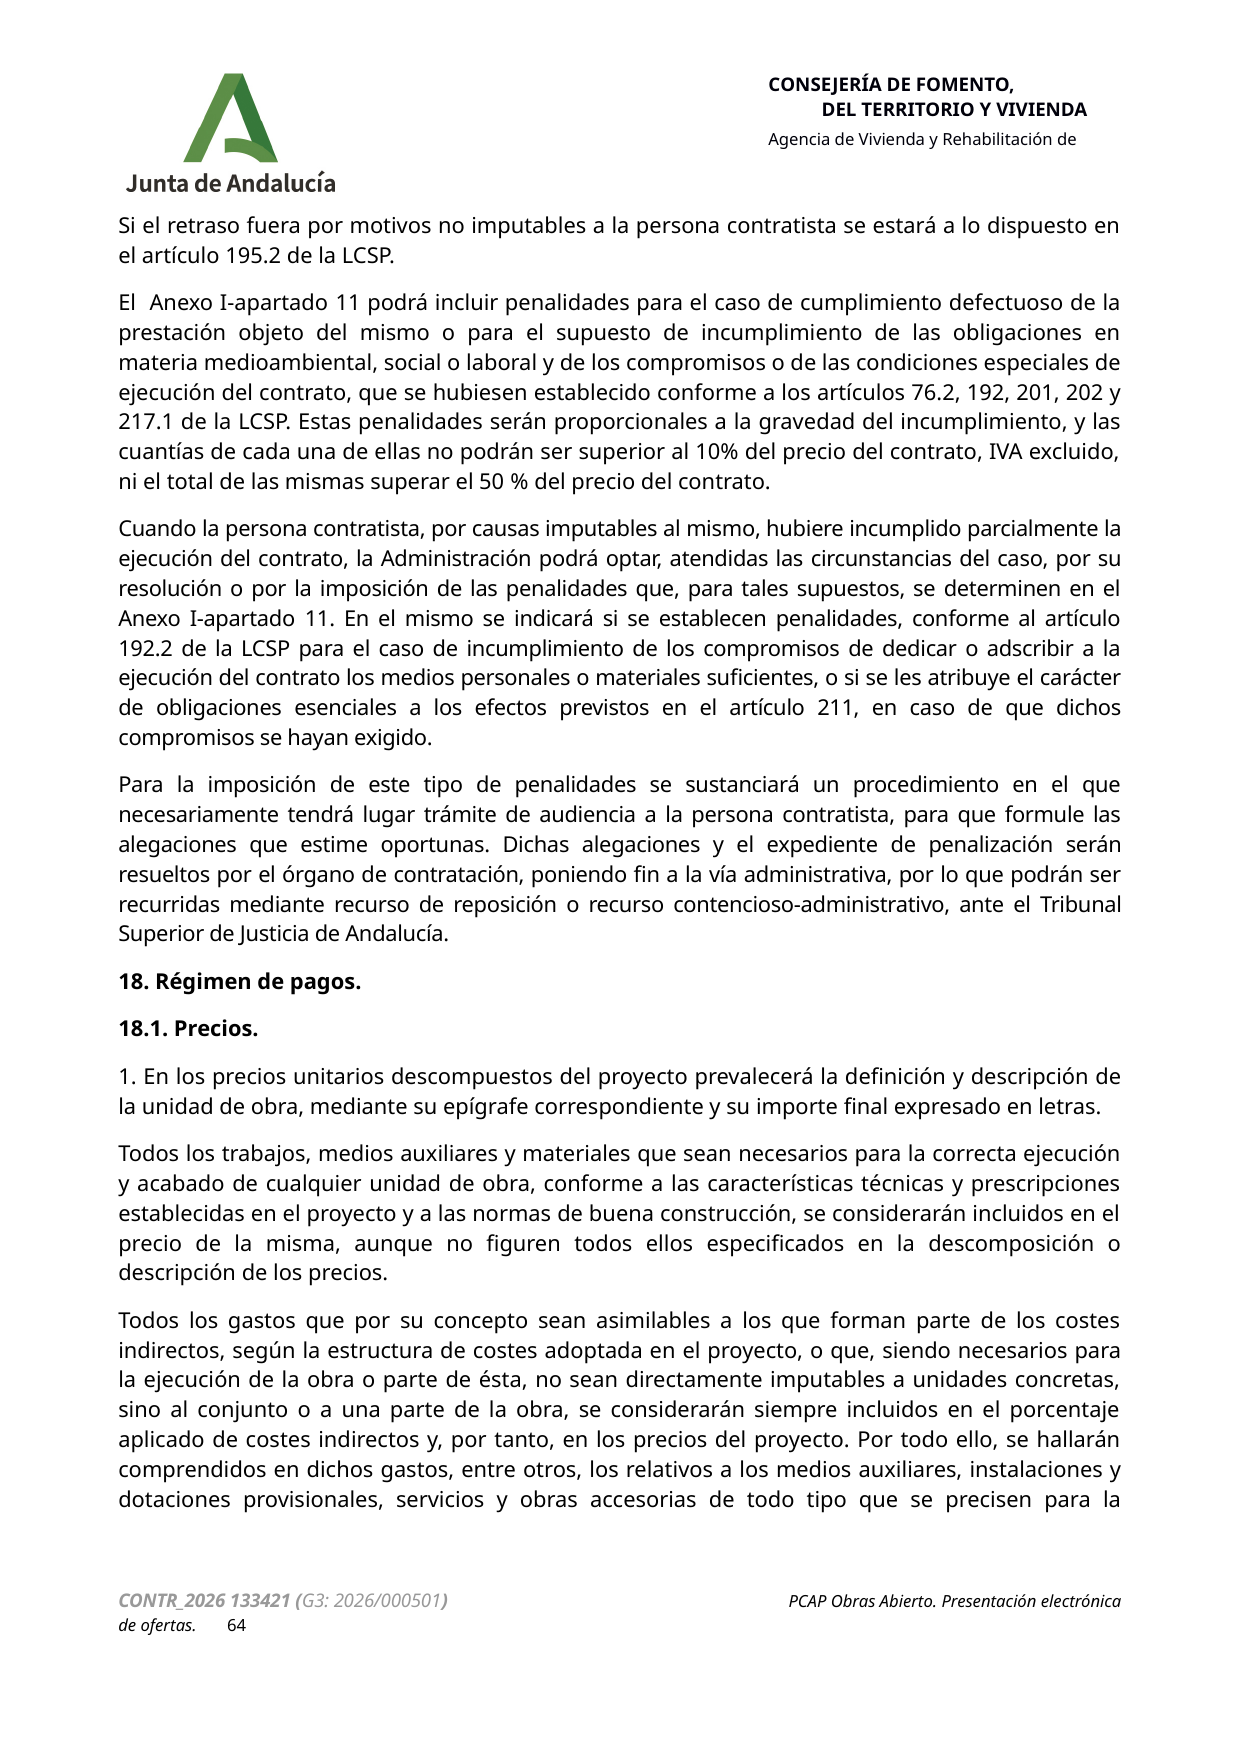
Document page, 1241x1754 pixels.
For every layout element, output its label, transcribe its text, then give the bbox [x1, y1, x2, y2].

text 1. En los precios unitarios descompuestos del proyecto prevalecerá la definición y descripción de la unidad de obra, mediante su epígrafe correspondiente y su importe final expresado en letras. [118, 1061, 1122, 1120]
text Cuando la persona contratista, por causas imputables al mismo, hubiere incumplido parcialmente la ejecución del contrato, la Administración podrá optar, atendidas las circunstancias del caso, por su resolución o por la imposición de las penalidades que, para tales supuestos, se determinen en el Anexo I-apartado 11. En el mismo se indicará si se establecen penalidades, conforme al artículo 192.2 de la LCSP para el caso de incumplimiento de los compromisos de dedicar o adscribir a la ejecución del contrato los medios personales o materiales suficientes, o si se les atribuye el carácter de obligaciones esenciales a los efectos previstos en el artículo 211, en caso de que dichos compromisos se hayan exigido. [118, 513, 1122, 752]
subtitle 18. Régimen de pagos. [118, 966, 1122, 996]
text Para la imposición de este tipo de penalidades se sustanciará un procedimiento en el que necesariamente tendrá lugar trámite de audiencia a la persona contratista, para que formule las alegaciones que estime oportunas. Dichas alegaciones y el expediente de penalización serán resueltos por el órgano de contratación, poniendo fin a la vía administrativa, por lo que podrán ser recurridas mediante recurso de reposición o recurso contencioso-administrativo, ante el Tribunal Superior de Justicia de Andalucía. [118, 769, 1122, 948]
text Si el retraso fuera por motivos no imputables a la persona contratista se estará a lo dispuesto en el artículo 195.2 de la LCSP. [118, 210, 1122, 269]
subtitle 18.1. Precios. [118, 1013, 1122, 1043]
text Todos los gastos que por su concepto sean asimilables a los que forman parte de los costes indirectos, según la estructura de costes adoptada en el proyecto, o que, siendo necesarios para la ejecución de la obra o parte de ésta, no sean directamente imputables a unidades concretas, sino al conjunto o a una parte de la obra, se considerarán siempre incluidos en el porcentaje aplicado de costes indirectos y, por tanto, en los precios del proyecto. Por todo ello, se hallarán comprendidos en dichos gastos, entre otros, los relativos a los medios auxiliares, instalaciones y dotaciones provisionales, servicios y obras accesorias de todo tipo que se precisen para la [118, 1305, 1122, 1513]
picture [106, 57, 355, 208]
text El Anexo I-apartado 11 podrá incluir penalidades para el caso de cumplimiento defectuoso de la prestación objeto del mismo o para el supuesto de incumplimiento de las obligaciones en materia medioambiental, social o laboral y de los compromisos o de las condiciones especiales de ejecución del contrato, que se hubiesen establecido conforme a los artículos 76.2, 192, 201, 202 y 217.1 de la LCSP. Estas penalidades serán proporcionales a la gravedad del incumplimiento, y las cuantías de cada una de ellas no podrán ser superior al 10% del precio del contrato, IVA excluido, ni el total de las mismas superar el 50 % del precio del contrato. [118, 287, 1122, 496]
text Todos los trabajos, medios auxiliares y materiales que sean necesarios para la correcta ejecución y acabado de cualquier unidad de obra, conforme a las características técnicas y prescripciones establecidas en el proyecto y a las normas de buena construcción, se considerarán incluidos en el precio de la misma, aunque no figuren todos ellos especificados en la descomposición o descripción de los precios. [118, 1138, 1122, 1287]
